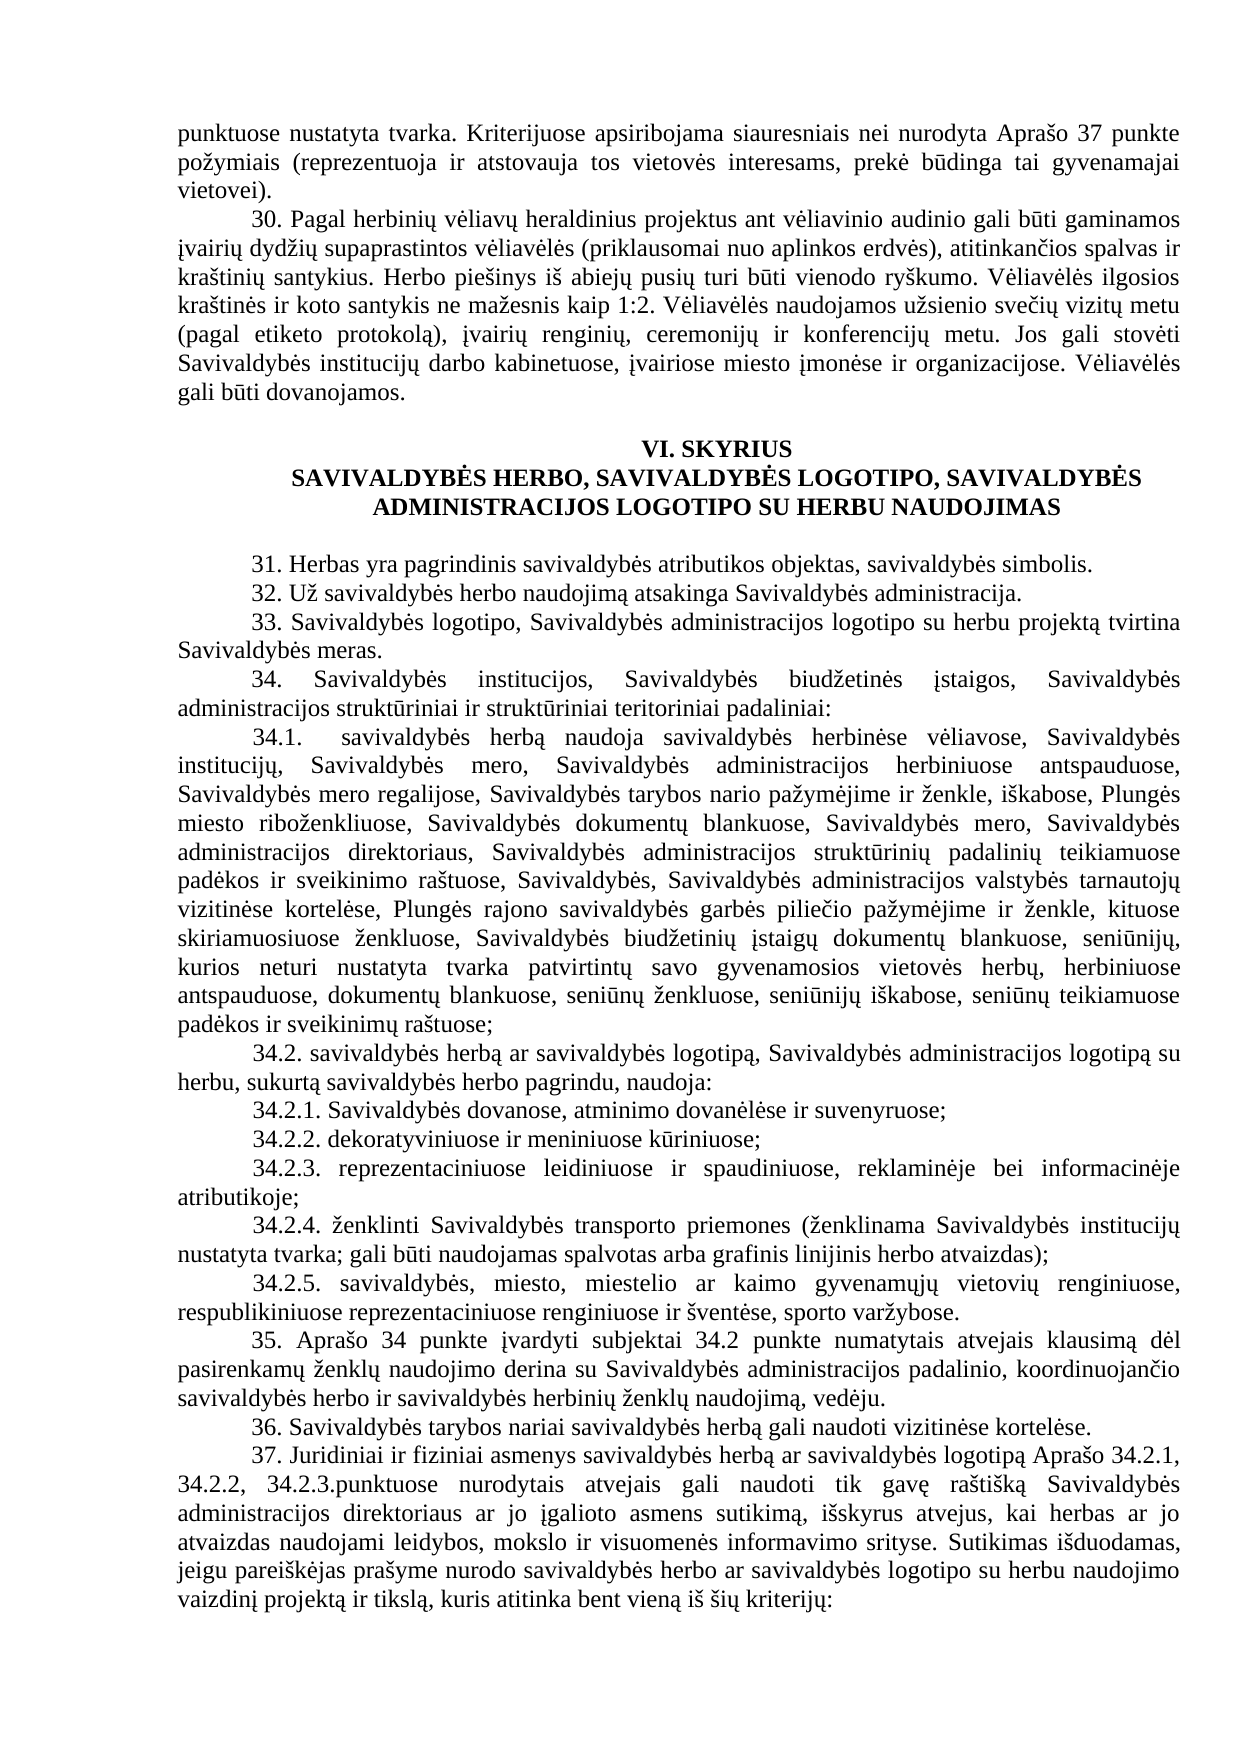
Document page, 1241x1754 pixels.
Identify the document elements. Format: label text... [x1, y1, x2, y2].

text 34.2.2. dekoratyviniuose ir meniniuose kūriniuose; [252, 1124, 1181, 1153]
text SAVIVALDYBĖS HERBO, SAVIVALDYBĖS LOGOTIPO, SAVIVALDYBĖS ADMINISTRACIJOS LOGOTIPO SU HERBU NAUDOJIMAS [252, 463, 1181, 521]
text 34.2. savivaldybės herbą ar savivaldybės logotipą, Savivaldybės administracijos logotipą su herbu, sukurtą savivaldybės herbo pagrindu, naudoja: [177, 1038, 1181, 1096]
text 36. Savivaldybės tarybos nariai savivaldybės herbą gali naudoti vizitinėse kortelėse. [251, 1412, 1181, 1441]
text 31. Herbas yra pagrindinis savivaldybės atributikos objektas, savivaldybės simbolis. [251, 549, 1181, 578]
text 30. Pagal herbinių vėliavų heraldinius projektus ant vėliavinio audinio gali būti gaminamos įvairių dydžių supaprastintos vėliavėlės (priklausomai nuo aplinkos erdvės), atitinkančios spalvas ir kraštinių santykius. Herbo piešinys iš abiejų pusių turi būti vienodo ryškumo. Vėliavėlės ilgosios kraštinės ir koto santykis ne mažesnis kaip 1:2. Vėliavėlės naudojamos užsienio svečių vizitų metu (pagal etiketo protokolą), įvairių renginių, ceremonijų ir konferencijų metu. Jos gali stovėti Savivaldybės institucijų darbo kabinetuose, įvairiose miesto įmonėse ir organizacijose. Vėliavėlės gali būti dovanojamos. [177, 204, 1181, 406]
text 34. Savivaldybės institucijos, Savivaldybės biudžetinės įstaigos, Savivaldybės administracijos struktūriniai ir struktūriniai teritoriniai padaliniai: [177, 664, 1181, 722]
text 33. Savivaldybės logotipo, Savivaldybės administracijos logotipo su herbu projektą tvirtina Savivaldybės meras. [177, 607, 1181, 664]
text 34.2.5. savivaldybės, miesto, miestelio ar kaimo gyvenamųjų vietovių renginiuose, respublikiniuose reprezentaciniuose renginiuose ir šventėse, sporto varžybose. [177, 1268, 1181, 1326]
text 32. Už savivaldybės herbo naudojimą atsakinga Savivaldybės administracija. [251, 578, 1181, 607]
text 34.2.1. Savivaldybės dovanose, atminimo dovanėlėse ir suvenyruose; [252, 1096, 1181, 1124]
text 34.2.3. reprezentaciniuose leidiniuose ir spaudiniuose, reklaminėje bei informacinėje atributikoje; [177, 1153, 1181, 1211]
text 37. Juridiniai ir fiziniai asmenys savivaldybės herbą ar savivaldybės logotipą Aprašo 34.2.1, 34.2.2, 34.2.3.punktuose nurodytais atvejais gali naudoti tik gavę raštišką Savivaldybės administracijos direktoriaus ar jo įgalioto asmens sutikimą, išskyrus atvejus, kai herbas ar jo atvaizdas naudojami leidybos, mokslo ir visuomenės informavimo srityse. Sutikimas išduodamas, jeigu pareiškėjas prašyme nurodo savivaldybės herbo ar savivaldybės logotipo su herbu naudojimo vaizdinį projektą ir tikslą, kuris atitinka bent vieną iš šių kriterijų: [177, 1441, 1181, 1613]
text punktuose nustatyta tvarka. Kriterijuose apsiribojama siauresniais nei nurodyta Aprašo 37 punkte požymiais (reprezentuoja ir atstovauja tos vietovės interesams, prekė būdinga tai gyvenamajai vietovei). [177, 118, 1181, 204]
text 35. Aprašo 34 punkte įvardyti subjektai 34.2 punkte numatytais atvejais klausimą dėl pasirenkamų ženklų naudojimo derina su Savivaldybės administracijos padalinio, koordinuojančio savivaldybės herbo ir savivaldybės herbinių ženklų naudojimą, vedėju. [177, 1326, 1181, 1412]
text 34.1. savivaldybės herbą naudoja savivaldybės herbinėse vėliavose, Savivaldybės institucijų, Savivaldybės mero, Savivaldybės administracijos herbiniuose antspauduose, Savivaldybės mero regalijose, Savivaldybės tarybos nario pažymėjime ir ženkle, iškabose, Plungės miesto riboženkliuose, Savivaldybės dokumentų blankuose, Savivaldybės mero, Savivaldybės administracijos direktoriaus, Savivaldybės administracijos struktūrinių padalinių teikiamuose padėkos ir sveikinimo raštuose, Savivaldybės, Savivaldybės administracijos valstybės tarnautojų vizitinėse kortelėse, Plungės rajono savivaldybės garbės piliečio pažymėjime ir ženkle, kituose skiriamuosiuose ženkluose, Savivaldybės biudžetinių įstaigų dokumentų blankuose, seniūnijų, kurios neturi nustatyta tvarka patvirtintų savo gyvenamosios vietovės herbų, herbiniuose antspauduose, dokumentų blankuose, seniūnų ženkluose, seniūnijų iškabose, seniūnų teikiamuose padėkos ir sveikinimų raštuose; [177, 722, 1181, 1038]
text VI. SKYRIUS [252, 434, 1181, 463]
text 34.2.4. ženklinti Savivaldybės transporto priemones (ženklinama Savivaldybės institucijų nustatyta tvarka; gali būti naudojamas spalvotas arba grafinis linijinis herbo atvaizdas); [177, 1211, 1181, 1268]
